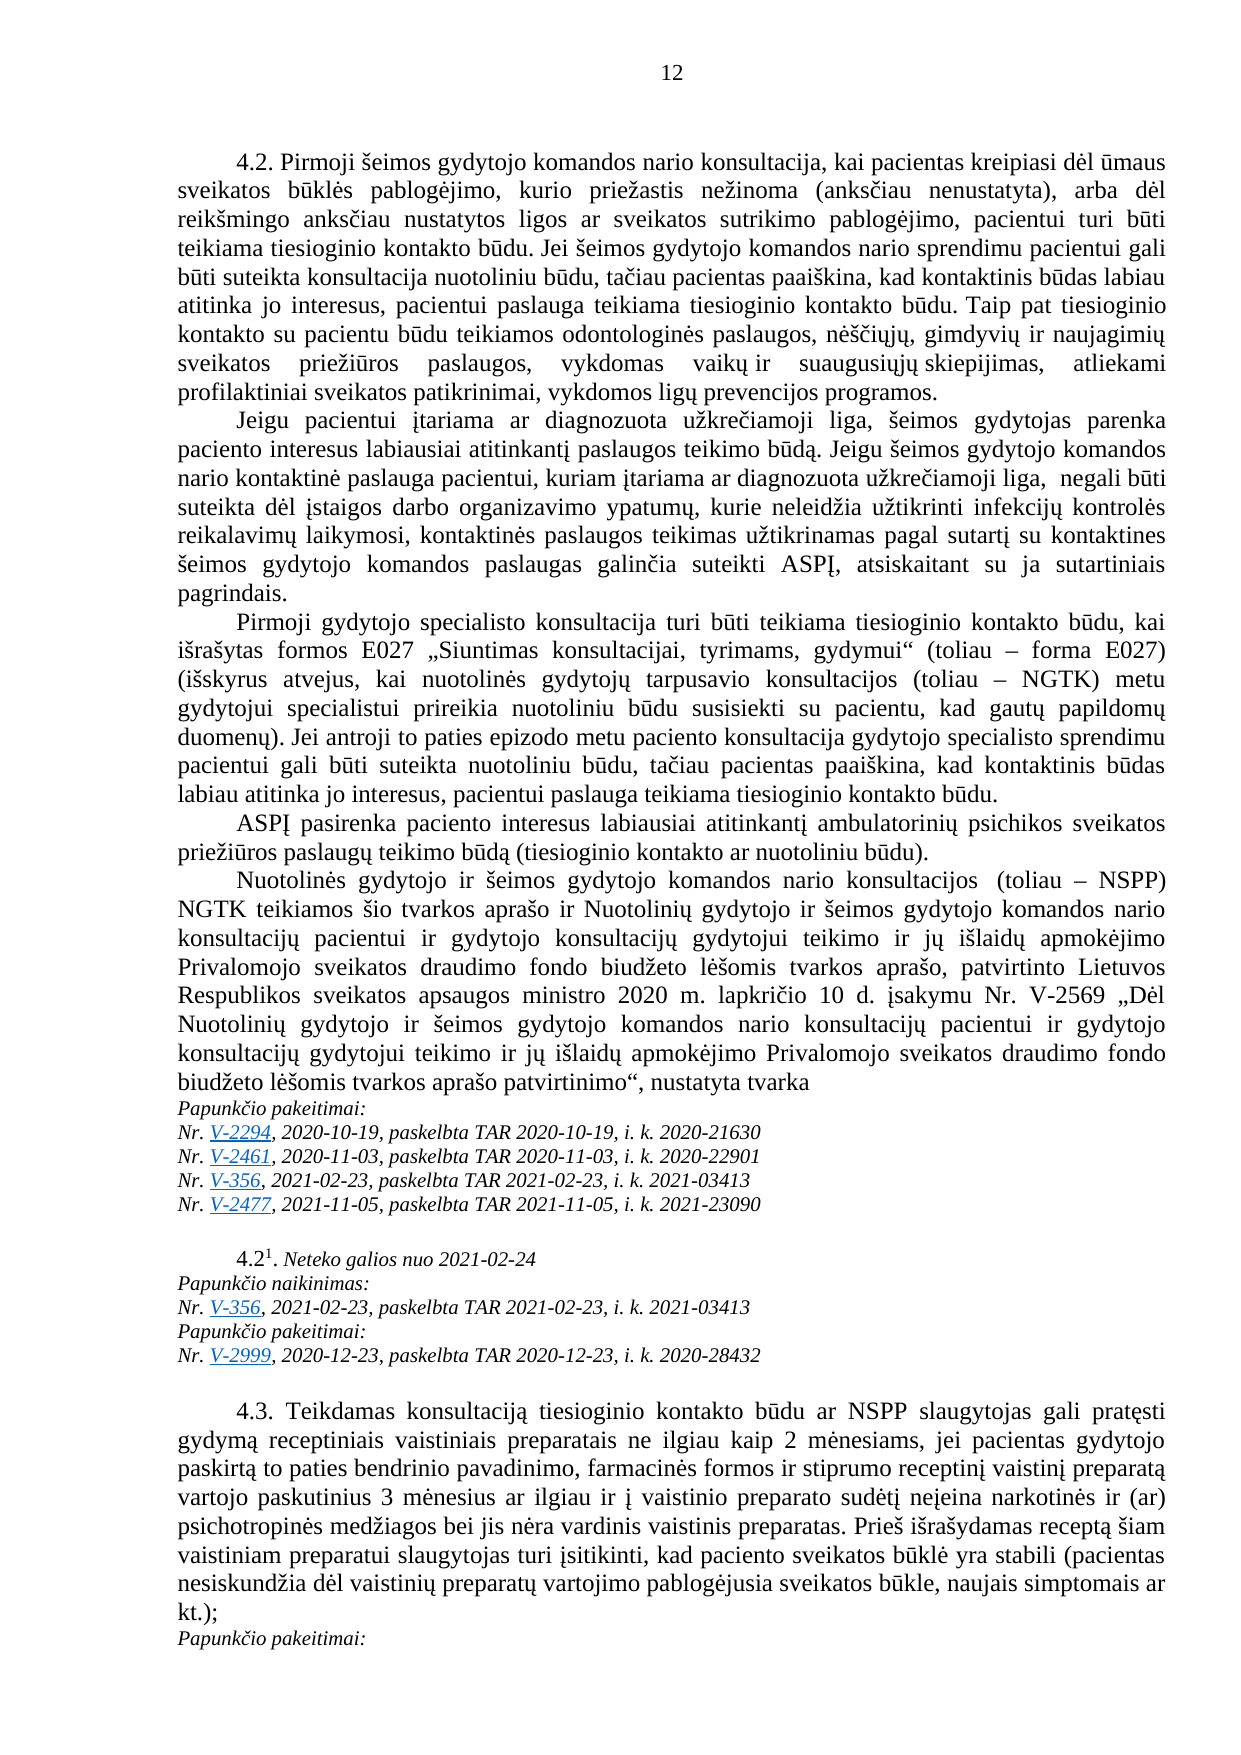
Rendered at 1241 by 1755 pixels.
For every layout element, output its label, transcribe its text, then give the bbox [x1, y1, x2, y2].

text 4.21. Neteko galios nuo 2021-02-24 [177, 1245, 1167, 1271]
text Papunkčio pakeitimai: [177, 1626, 1167, 1650]
text 4.2. Pirmoji šeimos gydytojo komandos nario konsultacija, kai pacientas kreipiasi dėl ūmaus sveikatos būklės pablogėjimo, kurio priežastis nežinoma (anksčiau nenustatyta), arba dėl reikšmingo anksčiau nustatytos ligos ar sveikatos sutrikimo pablogėjimo, pacientui turi būti teikiama tiesioginio kontakto būdu. Jei šeimos gydytojo komandos nario sprendimu pacientui gali būti suteikta konsultacija nuotoliniu būdu, tačiau pacientas paaiškina, kad kontaktinis būdas labiau atitinka jo interesus, pacientui paslauga teikiama tiesioginio kontakto būdu. Taip pat tiesioginio kontakto su pacientu būdu teikiamos odontologinės paslaugos, nėščiųjų, gimdyvių ir naujagimių sveikatos priežiūros paslaugos, vykdomas vaikų ir suaugusiųjų skiepijimas, atliekami profilaktiniai sveikatos patikrinimai, vykdomos ligų prevencijos programos. [177, 147, 1167, 406]
text Nr. V-2477, 2021-11-05, paskelbta TAR 2021-11-05, i. k. 2021-23090 [177, 1192, 1167, 1216]
text Nr. V-2461, 2020-11-03, paskelbta TAR 2020-11-03, i. k. 2020-22901 [177, 1144, 1167, 1168]
text Papunkčio naikinimas: [177, 1271, 1167, 1295]
text Nr. V-356, 2021-02-23, paskelbta TAR 2021-02-23, i. k. 2021-03413 [177, 1168, 1167, 1192]
text Nuotolinės gydytojo ir šeimos gydytojo komandos nario konsultacijos (toliau – NSPP) NGTK teikiamos šio tvarkos aprašo ir Nuotolinių gydytojo ir šeimos gydytojo komandos nario konsultacijų pacientui ir gydytojo konsultacijų gydytojui teikimo ir jų išlaidų apmokėjimo Privalomojo sveikatos draudimo fondo biudžeto lėšomis tvarkos aprašo, patvirtinto Lietuvos Respublikos sveikatos apsaugos ministro 2020 m. lapkričio 10 d. įsakymu Nr. V-2569 „Dėl Nuotolinių gydytojo ir šeimos gydytojo komandos nario konsultacijų pacientui ir gydytojo konsultacijų gydytojui teikimo ir jų išlaidų apmokėjimo Privalomojo sveikatos draudimo fondo biudžeto lėšomis tvarkos aprašo patvirtinimo“, nustatyta tvarka [177, 866, 1167, 1096]
text 4.3. Teikdamas konsultaciją tiesioginio kontakto būdu ar NSPP slaugytojas gali pratęsti gydymą receptiniais vaistiniais preparatais ne ilgiau kaip 2 mėnesiams, jei pacientas gydytojo paskirtą to paties bendrinio pavadinimo, farmacinės formos ir stiprumo receptinį vaistinį preparatą vartojo paskutinius 3 mėnesius ar ilgiau ir į vaistinio preparato sudėtį neįeina narkotinės ir (ar) psichotropinės medžiagos bei jis nėra vardinis vaistinis preparatas. Prieš išrašydamas receptą šiam vaistiniam preparatui slaugytojas turi įsitikinti, kad paciento sveikatos būklė yra stabili (pacientas nesiskundžia dėl vaistinių preparatų vartojimo pablogėjusia sveikatos būkle, naujais simptomais ar kt.); [177, 1396, 1167, 1626]
text Pirmoji gydytojo specialisto konsultacija turi būti teikiama tiesioginio kontakto būdu, kai išrašytas formos E027 „Siuntimas konsultacijai, tyrimams, gydymui“ (toliau – forma E027) (išskyrus atvejus, kai nuotolinės gydytojų tarpusavio konsultacijos (toliau – NGTK) metu gydytojui specialistui prireikia nuotoliniu būdu susisiekti su pacientu, kad gautų papildomų duomenų). Jei antroji to paties epizodo metu paciento konsultacija gydytojo specialisto sprendimu pacientui gali būti suteikta nuotoliniu būdu, tačiau pacientas paaiškina, kad kontaktinis būdas labiau atitinka jo interesus, pacientui paslauga teikiama tiesioginio kontakto būdu. [177, 607, 1167, 808]
text ASPĮ pasirenka paciento interesus labiausiai atitinkantį ambulatorinių psichikos sveikatos priežiūros paslaugų teikimo būdą (tiesioginio kontakto ar nuotoliniu būdu). [177, 808, 1167, 866]
text Nr. V-2294, 2020-10-19, paskelbta TAR 2020-10-19, i. k. 2020-21630 [177, 1120, 1167, 1144]
text Papunkčio pakeitimai: [177, 1096, 1167, 1120]
text Nr. V-2999, 2020-12-23, paskelbta TAR 2020-12-23, i. k. 2020-28432 [177, 1343, 1167, 1367]
text Nr. V-356, 2021-02-23, paskelbta TAR 2021-02-23, i. k. 2021-03413 [177, 1295, 1167, 1319]
text Jeigu pacientui įtariama ar diagnozuota užkrečiamoji liga, šeimos gydytojas parenka paciento interesus labiausiai atitinkantį paslaugos teikimo būdą. Jeigu šeimos gydytojo komandos nario kontaktinė paslauga pacientui, kuriam įtariama ar diagnozuota užkrečiamoji liga, negali būti suteikta dėl įstaigos darbo organizavimo ypatumų, kurie neleidžia užtikrinti infekcijų kontrolės reikalavimų laikymosi, kontaktinės paslaugos teikimas užtikrinamas pagal sutartį su kontaktines šeimos gydytojo komandos paslaugas galinčia suteikti ASPĮ, atsiskaitant su ja sutartiniais pagrindais. [177, 406, 1167, 607]
text Papunkčio pakeitimai: [177, 1319, 1167, 1343]
